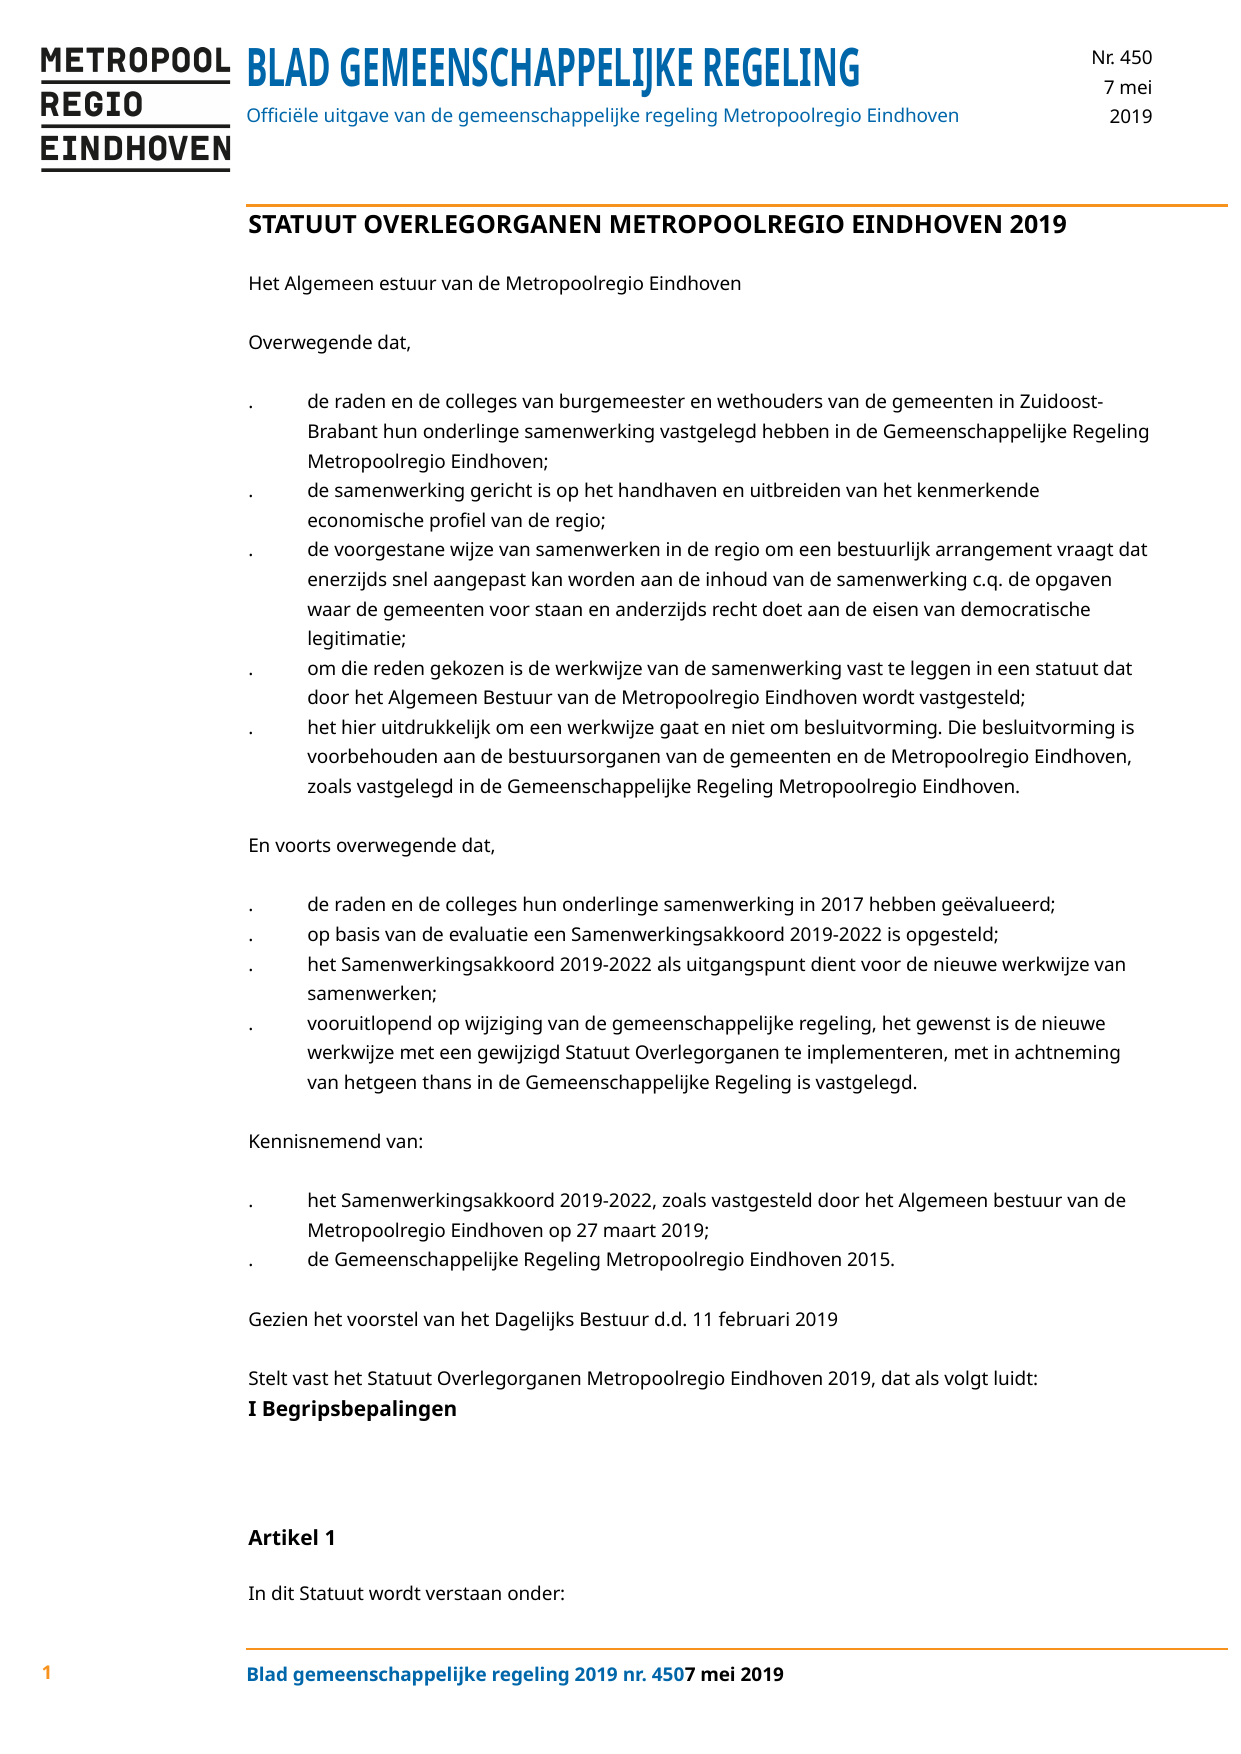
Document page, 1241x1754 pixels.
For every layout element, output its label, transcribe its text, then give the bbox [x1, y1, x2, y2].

text Stelt vast het Statuut Overlegorganen Metropoolregio Eindhoven 2019, dat als volgt luidt: [248, 1365, 1152, 1391]
text En voorts overwegende dat, [248, 832, 1152, 858]
text Artikel 1 [248, 1523, 1152, 1551]
text Het Algemeen estuur van de Metropoolregio Eindhoven [248, 270, 1152, 296]
list de raden en de colleges van burgemeester en wethouders van de gemeenten in Zuidoost-Brabant hun onderlinge samenwerking vastgelegd hebben in de Gemeenschappelijke Regeling Metropoolregio Eindhoven; [248, 389, 1152, 473]
picture [41, 47, 231, 172]
list het Samenwerkingsakkoord 2019-2022 als uitgangspunt dient voor de nieuwe werkwijze van samenwerken; [248, 951, 1152, 1006]
text Overwegende dat, [248, 329, 1152, 355]
list het hier uitdrukkelijk om een werkwijze gaat en niet om besluitvorming. Die besluitvorming is voorbehouden aan de bestuursorganen van de gemeenten en de Metropoolregio Eindhoven, zoals vastgelegd in de Gemeenschappelijke Regeling Metropoolregio Eindhoven. [248, 714, 1152, 799]
list om die reden gekozen is de werkwijze van de samenwerking vast te leggen in een statuut dat door het Algemeen Bestuur van de Metropoolregio Eindhoven wordt vastgesteld; [248, 655, 1152, 710]
text Gezien het voorstel van het Dagelijks Bestuur d.d. 11 februari 2019 [248, 1306, 1152, 1331]
list de raden en de colleges hun onderlinge samenwerking in 2017 hebben geëvalueerd; [248, 892, 1152, 917]
list het Samenwerkingsakkoord 2019-2022, zoals vastgesteld door het Algemeen bestuur van de Metropoolregio Eindhoven op 27 maart 2019; [248, 1187, 1152, 1243]
text I Begripsbepalingen [248, 1394, 1152, 1423]
list de samenwerking gericht is op het handhaven en uitbreiden van het kenmerkende economische profiel van de regio; [248, 477, 1152, 533]
text Kennisnemend van: [248, 1128, 1152, 1154]
list de voorgestane wijze van samenwerken in de regio om een bestuurlijk arrangement vraagt dat enerzijds snel aangepast kan worden aan de inhoud van de samenwerking c.q. de opgaven waar de gemeenten voor staan en anderzijds recht doet aan de eisen van democratische legitimatie; [248, 537, 1152, 651]
list op basis van de evaluatie een Samenwerkingsakkoord 2019-2022 is opgesteld; [248, 921, 1152, 947]
list de Gemeenschappelijke Regeling Metropoolregio Eindhoven 2015. [248, 1247, 1152, 1272]
list vooruitlopend op wijziging van de gemeenschappelijke regeling, het gewenst is de nieuwe werkwijze met een gewijzigd Statuut Overlegorganen te implementeren, met in achtneming van hetgeen thans in de Gemeenschappelijke Regeling is vastgelegd. [248, 1010, 1152, 1095]
text STATUUT OVERLEGORGANEN METROPOOLREGIO EINDHOVEN 2019 [248, 207, 1152, 241]
text In dit Statuut wordt verstaan onder: [248, 1581, 1152, 1606]
